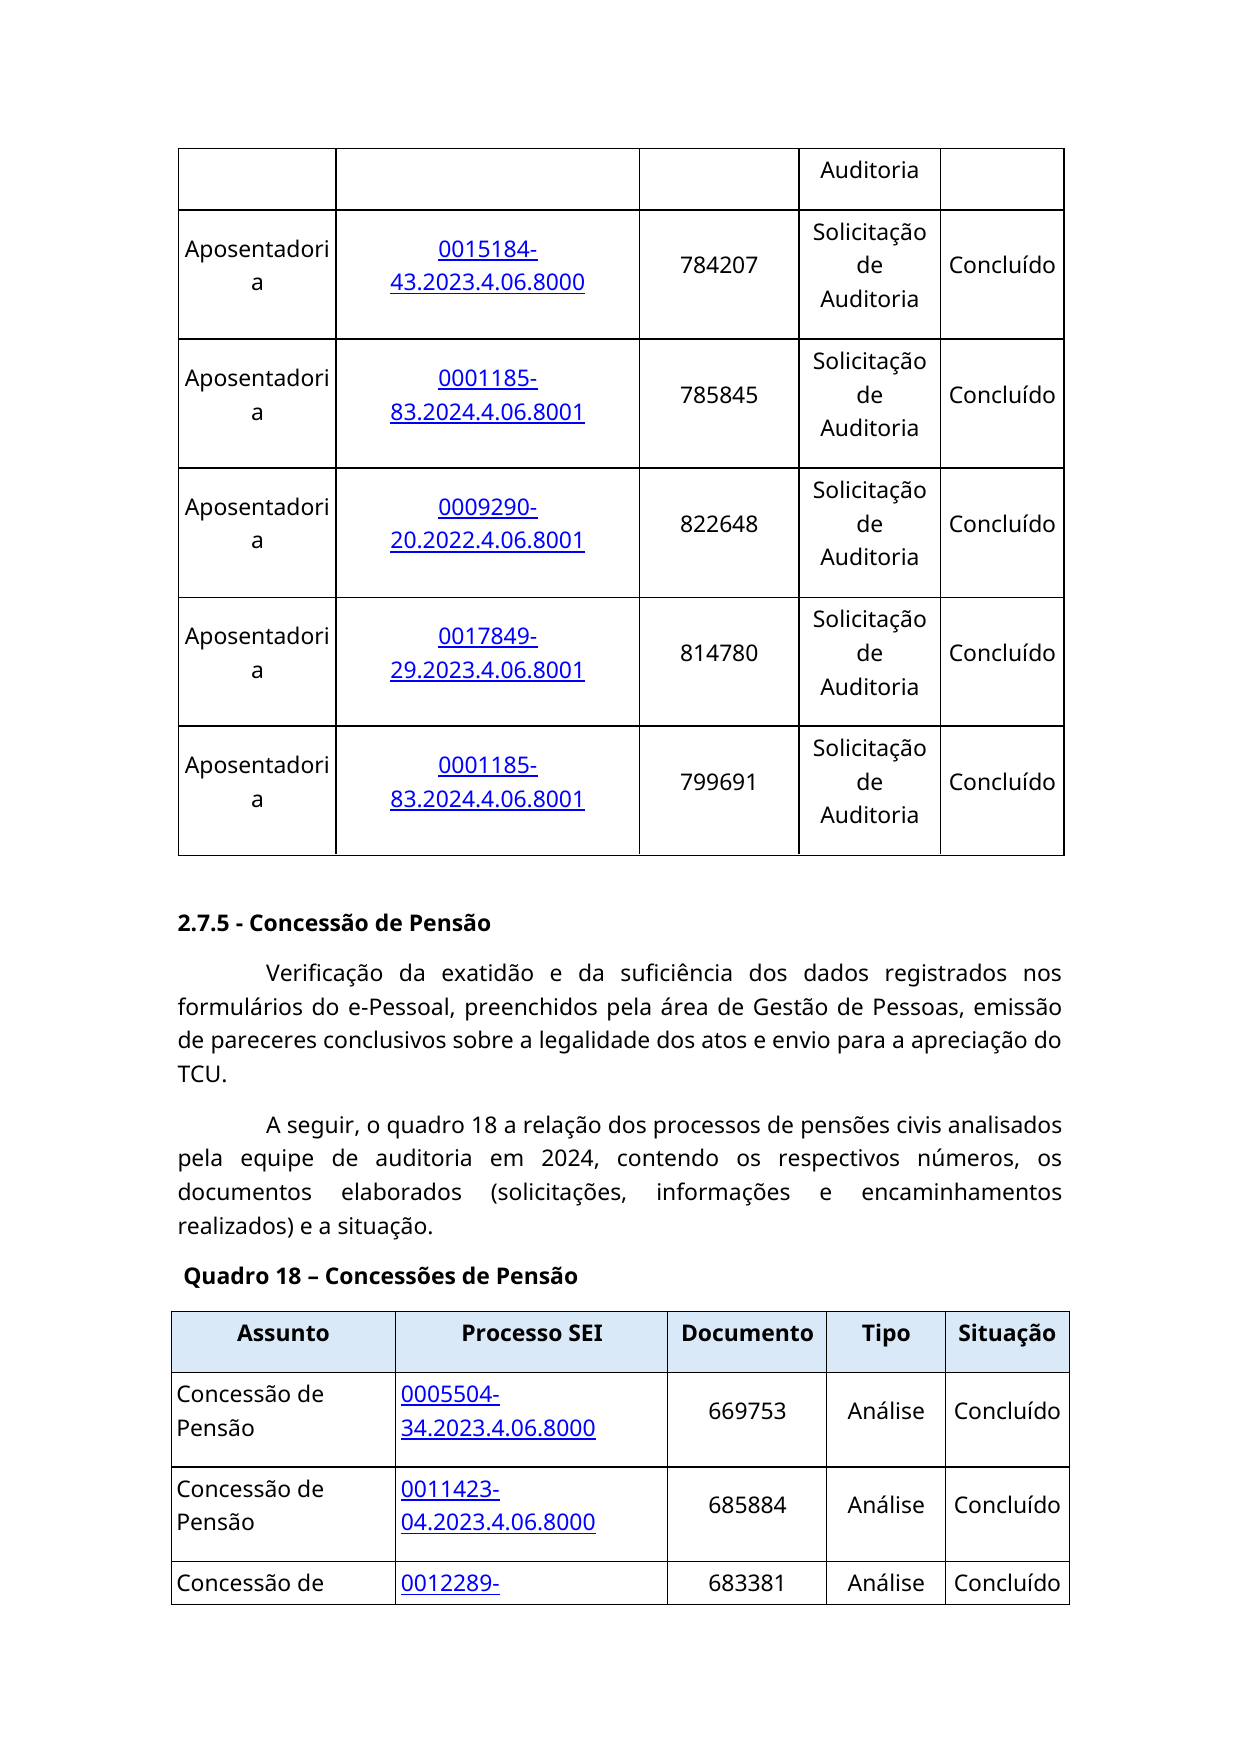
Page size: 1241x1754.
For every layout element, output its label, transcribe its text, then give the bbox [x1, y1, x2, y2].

table_cell Concessão de [172, 1562, 395, 1603]
table_cell Concluído [941, 469, 1063, 596]
table_cell [640, 149, 798, 209]
table_cell Concluído [946, 1468, 1069, 1561]
table_cell Concluído [941, 727, 1063, 854]
table_cell 0011423-04.2023.4.06.8000 [396, 1468, 667, 1561]
table_header Documento [668, 1312, 826, 1372]
table_cell Aposentadoria [179, 598, 335, 725]
table_cell 0001185-83.2024.4.06.8001 [337, 727, 639, 854]
table_cell Concessão de Pensão [172, 1373, 395, 1466]
text A seguir, o quadro 18 a relação dos processos de pensões civis analisados pela equipe de auditoria em 2024, contendo os respectivos números, os documentos elaborados (solicitações, informações e encaminhamentos realizados) e a situação. [177, 1108, 1063, 1241]
table_cell 822648 [640, 469, 798, 596]
table_cell Análise [827, 1373, 945, 1466]
table_cell 0001185-83.2024.4.06.8001 [337, 340, 639, 467]
table_cell 785845 [640, 340, 798, 467]
table_cell Concluído [946, 1562, 1069, 1603]
table_cell 0017849-29.2023.4.06.8001 [337, 598, 639, 725]
table_cell Concluído [941, 211, 1063, 338]
table_cell [941, 149, 1063, 209]
text Verificação da exatidão e da suficiência dos dados registrados nos formulários do e-Pessoal, preenchidos pela área de Gestão de Pessoas, emissão de pareceres conclusivos sobre a legalidade dos atos e envio para a apreciação do TCU. [177, 957, 1063, 1089]
table_cell 0012289- [396, 1562, 667, 1603]
table_cell Solicitação de Auditoria [800, 211, 940, 338]
table_cell Solicitação de Auditoria [800, 598, 940, 725]
table_cell Concluído [941, 598, 1063, 725]
table_cell Aposentadoria [179, 340, 335, 467]
table_header Tipo [827, 1312, 945, 1372]
table_header Situação [946, 1312, 1069, 1372]
text Quadro 18 – Concessões de Pensão [177, 1260, 1063, 1291]
table_cell Análise [827, 1562, 945, 1603]
table_header Assunto [172, 1312, 395, 1372]
table_cell 685884 [668, 1468, 826, 1561]
table_cell Concluído [946, 1373, 1069, 1466]
table_cell Solicitação de Auditoria [800, 340, 940, 467]
text 2.7.5 - Concessão de Pensão [177, 906, 1063, 938]
table_cell Solicitação de Auditoria [800, 727, 940, 854]
table_cell Aposentadoria [179, 211, 335, 338]
table_cell Auditoria [800, 149, 940, 209]
table_cell Solicitação de Auditoria [800, 469, 940, 596]
table_header Processo SEI [396, 1312, 667, 1372]
table_cell 0005504-34.2023.4.06.8000 [396, 1373, 667, 1466]
table_cell Concessão de Pensão [172, 1468, 395, 1561]
table_cell 0009290-20.2022.4.06.8001 [337, 469, 639, 596]
table_cell Aposentadoria [179, 727, 335, 854]
table_cell 799691 [640, 727, 798, 854]
table_cell 814780 [640, 598, 798, 725]
table_cell 784207 [640, 211, 798, 338]
table_cell [179, 149, 335, 209]
table_cell 669753 [668, 1373, 826, 1466]
table_cell Análise [827, 1468, 945, 1561]
table_cell 0015184-43.2023.4.06.8000 [337, 211, 639, 338]
table_cell Aposentadoria [179, 469, 335, 596]
table_cell Concluído [941, 340, 1063, 467]
table_cell [337, 149, 639, 209]
table_cell 683381 [668, 1562, 826, 1603]
